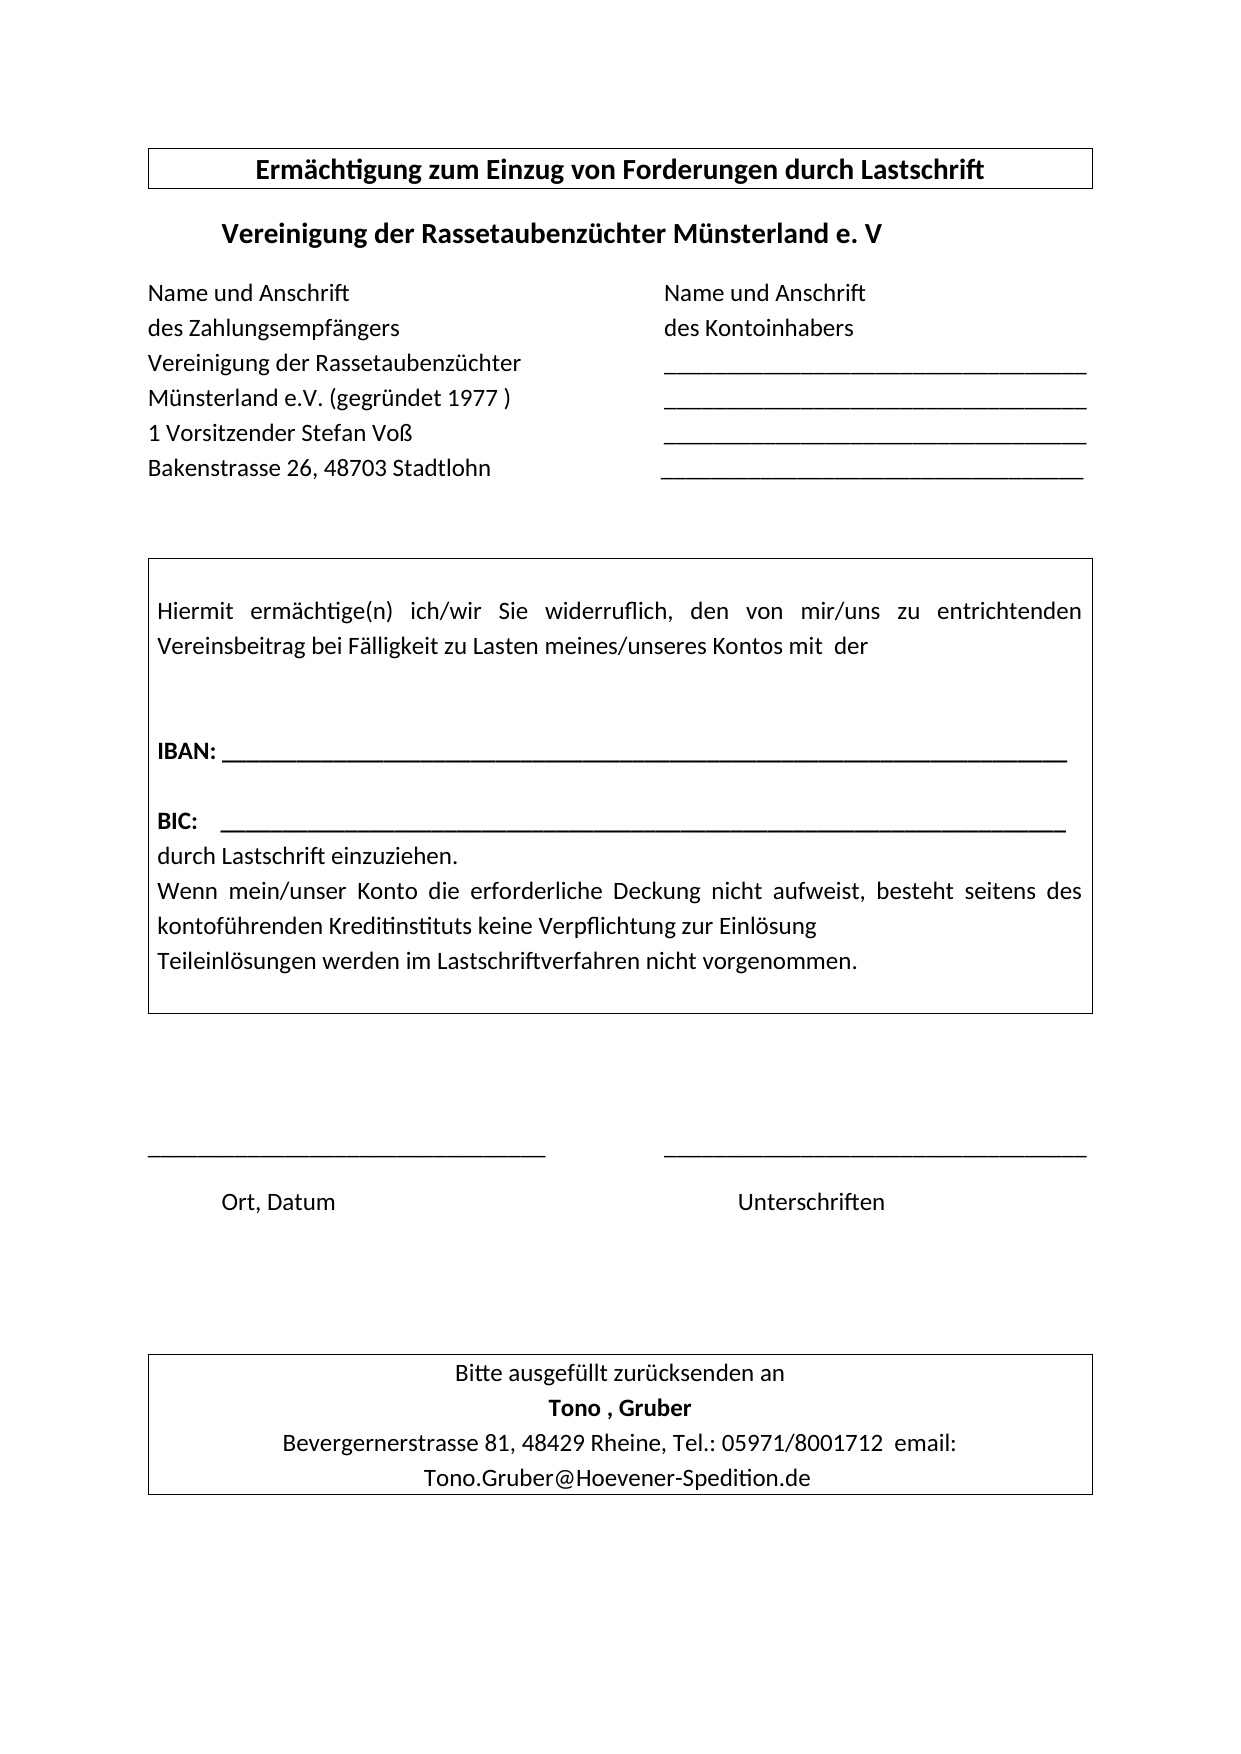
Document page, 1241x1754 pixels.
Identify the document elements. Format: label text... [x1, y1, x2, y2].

text Tono , Gruber [149, 1389, 1092, 1422]
text Münsterland e.V. (gegründet 1977 ) __________________________________ [148, 382, 1093, 413]
text Bakenstrasse 26, 48703 Stadtlohn __________________________________ [148, 452, 1093, 483]
text Vereinigung der Rassetaubenzüchter Münsterland e. V [148, 216, 1093, 251]
text IBAN: ____________________________________________________________________ [149, 732, 1092, 766]
text BIC: ____________________________________________________________________ [149, 802, 1092, 836]
text Teileinlösungen werden im Lastschriftverfahren nicht vorgenommen. [149, 942, 1092, 976]
text Vereinigung der Rassetaubenzüchter __________________________________ [148, 347, 1093, 378]
text durch Lastschrift einzuziehen. [149, 837, 1092, 871]
text Wenn mein/unser Konto die erforderliche Deckung nicht aufweist, besteht seitens des kontoführenden Kreditinstituts keine Verpflichtung zur Einlösung [149, 872, 1092, 941]
text 1 Vorsitzender Stefan Voß __________________________________ [148, 417, 1093, 448]
text Bitte ausgefüllt zurücksenden an [149, 1355, 1092, 1387]
text des Zahlungsempfängers des Kontoinhabers [148, 312, 1093, 343]
text Bevergernerstrasse 81, 48429 Rheine, Tel.: 05971/8001712 email: Tono.Gruber@Hoevener-Spedition.de [149, 1424, 1092, 1494]
text Ermächtigung zum Einzug von Forderungen durch Lastschrift [149, 149, 1092, 188]
text ________________________________ __________________________________ [148, 1130, 1093, 1161]
text Ort, Datum Unterschriften [148, 1186, 1093, 1217]
text Name und Anschrift Name und Anschrift [148, 277, 1093, 308]
text Hiermit ermächtige(n) ich/wir Sie widerruflich, den von mir/uns zu entrichtenden Vereinsbeitrag bei Fälligkeit zu Lasten meines/unseres Kontos mit der [149, 592, 1092, 661]
